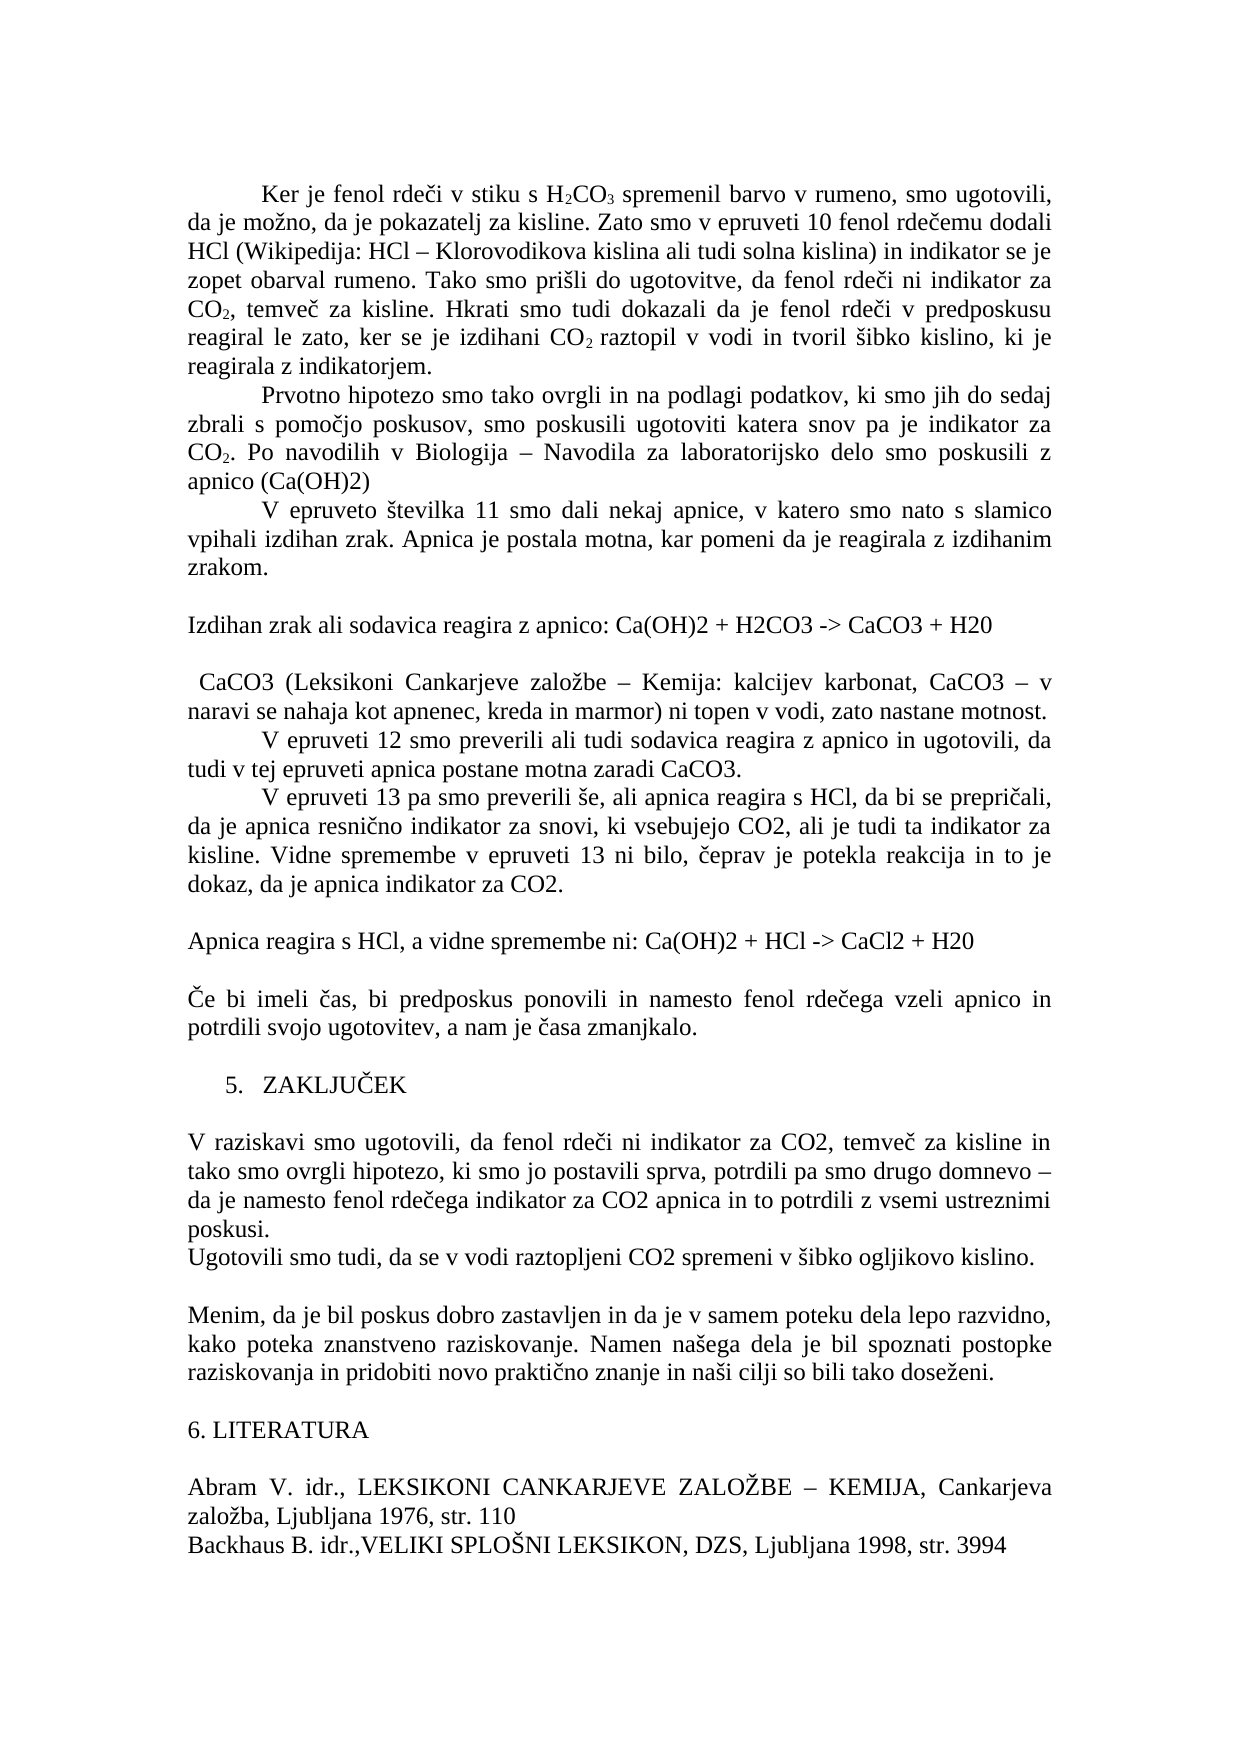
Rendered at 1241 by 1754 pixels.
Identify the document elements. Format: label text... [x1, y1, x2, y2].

text Menim, da je bil poskus dobro zastavljen in da je v samem poteku dela lepo razvidno, kako poteka znanstveno raziskovanje. Namen našega dela je bil spoznati postopke raziskovanja in pridobiti novo praktično znanje in naši cilji so bili tako doseženi. [187, 1271, 1053, 1386]
text Ugotovili smo tudi, da se v vodi raztopljeni CO2 spremeni v šibko ogljikovo kislino. [187, 1242, 1053, 1271]
text Če bi imeli čas, bi predposkus ponovili in namesto fenol rdečega vzeli apnico in potrdili svojo ugotovitev, a nam je časa zmanjkalo. [187, 984, 1053, 1041]
text V epruveti 13 pa smo preverili še, ali apnica reagira s HCl, da bi se prepričali, da je apnica resnično indikator za snovi, ki vsebujejo CO2, ali je tudi ta indikator za kisline. Vidne spremembe v epruveti 13 ni bilo, čeprav je potekla reakcija in to je dokaz, da je apnica indikator za CO2. [187, 782, 1053, 897]
text Prvotno hipotezo smo tako ovrgli in na podlagi podatkov, ki smo jih do sedaj zbrali s pomočjo poskusov, smo poskusili ugotoviti katera snov pa je indikator za CO2. Po navodilih v Biologija – Navodila za laboratorijsko delo smo poskusili z apnico (Ca(OH)2) [187, 380, 1053, 495]
text 6. LITERATURA [187, 1415, 1053, 1444]
text Ker je fenol rdeči v stiku s H2CO3 spremenil barvo v rumeno, smo ugotovili, da je možno, da je pokazatelj za kisline. Zato smo v epruveti 10 fenol rdečemu dodali HCl (Wikipedija: HCl – Klorovodikova kislina ali tudi solna kislina) in indikator se je zopet obarval rumeno. Tako smo prišli do ugotovitve, da fenol rdeči ni indikator za CO2, temveč za kisline. Hkrati smo tudi dokazali da je fenol rdeči v predposkusu reagiral le zato, ker se je izdihani CO2 raztopil v vodi in tvoril šibko kislino, ki je reagirala z indikatorjem. [187, 179, 1053, 380]
text Izdihan zrak ali sodavica reagira z apnico: Ca(OH)2 + H2CO3 -> CaCO3 + H20 [187, 610, 1053, 639]
text V raziskavi smo ugotovili, da fenol rdeči ni indikator za CO2, temveč za kisline in tako smo ovrgli hipotezo, ki smo jo postavili sprva, potrdili pa smo drugo domnevo – da je namesto fenol rdečega indikator za CO2 apnica in to potrdili z vsemi ustreznimi poskusi. [187, 1127, 1053, 1242]
list ZAKLJUČEK [225, 1070, 1053, 1099]
text CaCO3 (Leksikoni Cankarjeve založbe – Kemija: kalcijev karbonat, CaCO3 – v naravi se nahaja kot apnenec, kreda in marmor) ni topen v vodi, zato nastane motnost. [187, 667, 1053, 725]
text V epruveto številka 11 smo dali nekaj apnice, v katero smo nato s slamico vpihali izdihan zrak. Apnica je postala motna, kar pomeni da je reagirala z izdihanim zrakom. [187, 495, 1053, 581]
text V epruveti 12 smo preverili ali tudi sodavica reagira z apnico in ugotovili, da tudi v tej epruveti apnica postane motna zaradi CaCO3. [187, 725, 1053, 782]
text Abram V. idr., LEKSIKONI CANKARJEVE ZALOŽBE – KEMIJA, Cankarjeva založba, Ljubljana 1976, str. 110 [187, 1472, 1053, 1530]
text Backhaus B. idr.,VELIKI SPLOŠNI LEKSIKON, DZS, Ljubljana 1998, str. 3994 [187, 1530, 1053, 1559]
text Apnica reagira s HCl, a vidne spremembe ni: Ca(OH)2 + HCl -> CaCl2 + H20 [187, 926, 1053, 955]
